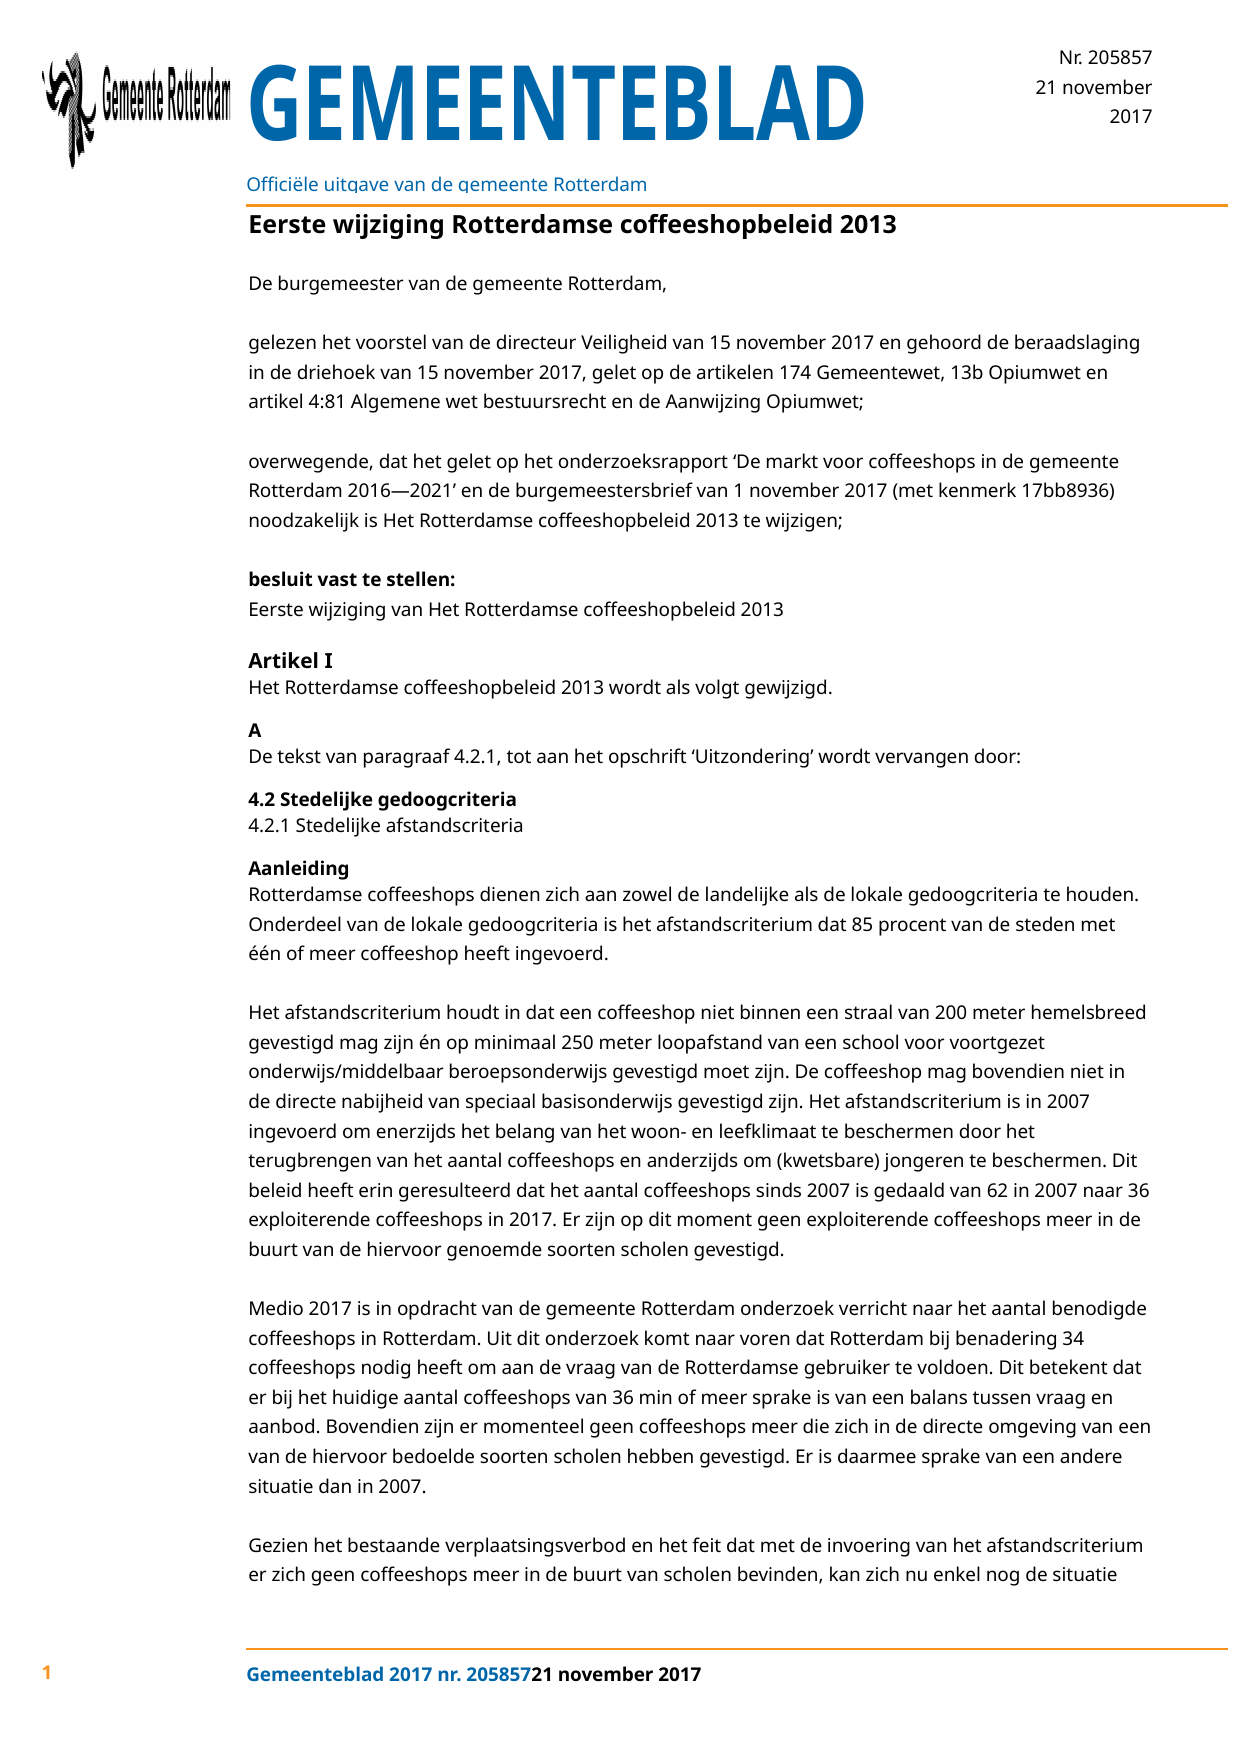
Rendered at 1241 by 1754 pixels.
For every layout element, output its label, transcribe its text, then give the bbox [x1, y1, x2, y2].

text De tekst van paragraaf 4.2.1, tot aan het opschrift ‘Uitzondering’ wordt vervangen door: [248, 743, 1152, 769]
text Aanleiding [248, 855, 1152, 881]
text De burgemeester van de gemeente Rotterdam, [248, 270, 1152, 296]
text Gezien het bestaande verplaatsingsverbod en het feit dat met de invoering van het afstandscriterium er zich geen coffeeshops meer in de buurt van scholen bevinden, kan zich nu enkel nog de situatie [248, 1532, 1152, 1587]
text Rotterdamse coffeeshops dienen zich aan zowel de landelijke als de lokale gedoogcriteria te houden. Onderdeel van de lokale gedoogcriteria is het afstandscriterium dat 85 procent van de steden met één of meer coffeeshop heeft ingevoerd. [248, 881, 1152, 966]
text Het afstandscriterium houdt in dat een coffeeshop niet binnen een straal van 200 meter hemelsbreed gevestigd mag zijn én op minimaal 250 meter loopafstand van een school voor voortgezet onderwijs/middelbaar beroepsonderwijs gevestigd moet zijn. De coffeeshop mag bovendien niet in de directe nabijheid van speciaal basisonderwijs gevestigd zijn. Het afstandscriterium is in 2007 ingevoerd om enerzijds het belang van het woon- en leefklimaat te beschermen door het terugbrengen van het aantal coffeeshops en anderzijds om (kwetsbare) jongeren te beschermen. Dit beleid heeft erin geresulteerd dat het aantal coffeeshops sinds 2007 is gedaald van 62 in 2007 naar 36 exploiterende coffeeshops in 2017. Er zijn op dit moment geen exploiterende coffeeshops meer in de buurt van de hiervoor genoemde soorten scholen gevestigd. [248, 999, 1152, 1262]
text besluit vast te stellen: [248, 566, 1152, 592]
picture [41, 47, 231, 172]
text Artikel I [248, 646, 1152, 674]
text Eerste wijziging van Het Rotterdamse coffeeshopbeleid 2013 [248, 596, 1152, 621]
text 4.2.1 Stedelijke afstandscriteria [248, 812, 1152, 838]
text Eerste wijziging Rotterdamse coffeeshopbeleid 2013 [248, 207, 1152, 241]
text 4.2 Stedelijke gedoogcriteria [248, 787, 1152, 812]
text Het Rotterdamse coffeeshopbeleid 2013 wordt als volgt gewijzigd. [248, 674, 1152, 700]
text A [248, 718, 1152, 743]
text Medio 2017 is in opdracht van de gemeente Rotterdam onderzoek verricht naar het aantal benodigde coffeeshops in Rotterdam. Uit dit onderzoek komt naar voren dat Rotterdam bij benadering 34 coffeeshops nodig heeft om aan de vraag van de Rotterdamse gebruiker te voldoen. Dit betekent dat er bij het huidige aantal coffeeshops van 36 min of meer sprake is van een balans tussen vraag en aanbod. Bovendien zijn er momenteel geen coffeeshops meer die zich in de directe omgeving van een van de hiervoor bedoelde soorten scholen hebben gevestigd. Er is daarmee sprake van een andere situatie dan in 2007. [248, 1295, 1152, 1498]
text overwegende, dat het gelet op het onderzoeksrapport ‘De markt voor coffeeshops in de gemeente Rotterdam 2016—2021’ en de burgemeestersbrief van 1 november 2017 (met kenmerk 17bb8936) noodzakelijk is Het Rotterdamse coffeeshopbeleid 2013 te wijzigen; [248, 448, 1152, 533]
text gelezen het voorstel van de directeur Veiligheid van 15 november 2017 en gehoord de beraadslaging in de driehoek van 15 november 2017, gelet op de artikelen 174 Gemeentewet, 13b Opiumwet en artikel 4:81 Algemene wet bestuursrecht en de Aanwijzing Opiumwet; [248, 329, 1152, 414]
